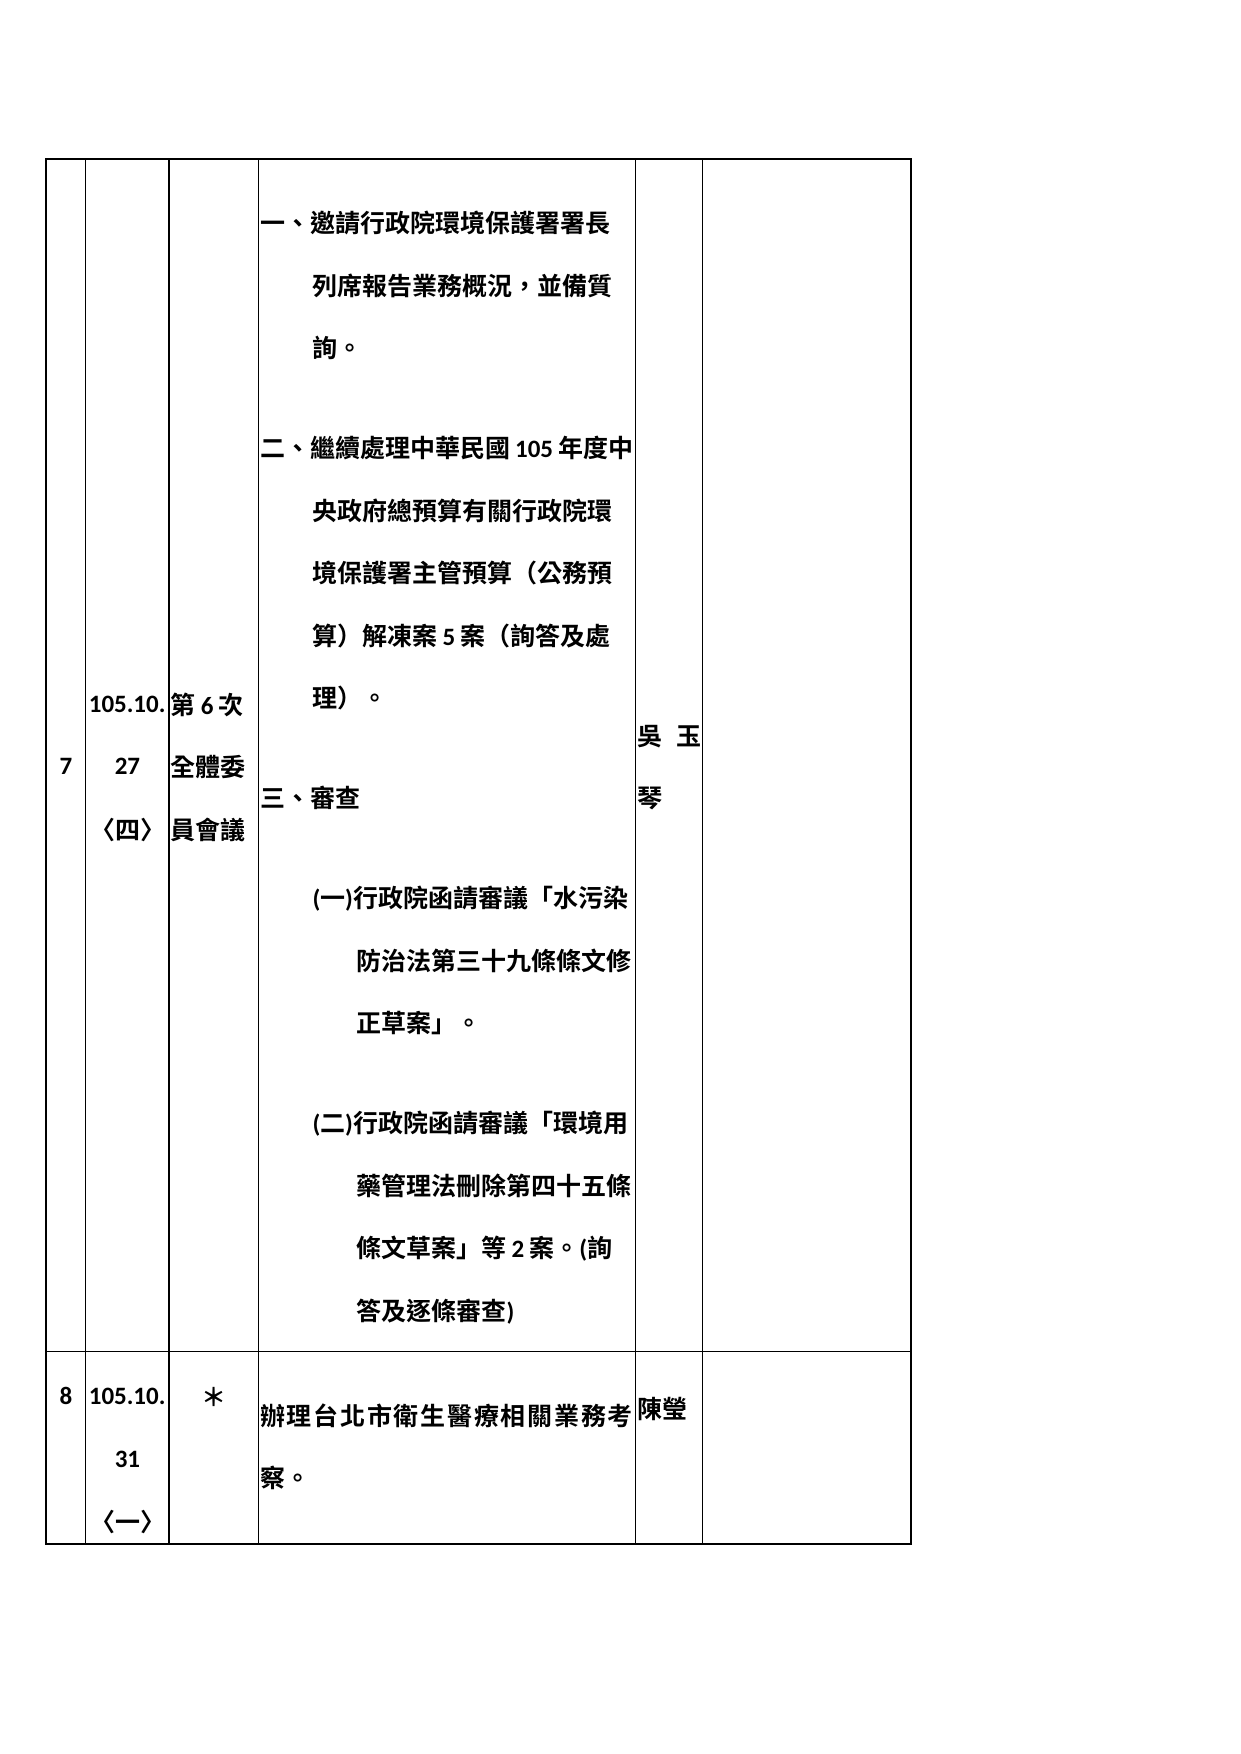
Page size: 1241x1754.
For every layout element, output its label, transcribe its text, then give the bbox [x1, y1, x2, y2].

table_cell 一、邀請行政院環境保護署署長列席報告業務概況，並備質詢。 二、繼續處理中華民國105年度中央政府總預算有關行政院環境保護署主管預算（公務預算）解凍案5案（詢答及處理）。 三、審查 (一)行政院函請審議「水污染防治法第三十九條條文修正草案」。 (二)行政院函請審議「環境用藥管理法刪除第四十五條條文草案」等2案。(詢答及逐條審查) [259, 160, 635, 1351]
table_cell 第6次全體委員會議 [170, 160, 258, 1351]
table_cell 吳玉琴 [636, 160, 702, 1351]
table_cell 8 [47, 1352, 85, 1543]
table_cell 陳瑩 [636, 1352, 702, 1543]
table_cell [703, 160, 910, 1351]
table_cell [703, 1352, 910, 1543]
table_cell 105.10.31 〈一〉 [86, 1352, 168, 1543]
table_cell 7 [47, 160, 85, 1351]
table_cell 105.10.27 〈四〉 [86, 160, 168, 1351]
table_cell 辦理台北市衛生醫療相關業務考察。 [259, 1352, 635, 1543]
table_cell ＊ [170, 1352, 258, 1543]
